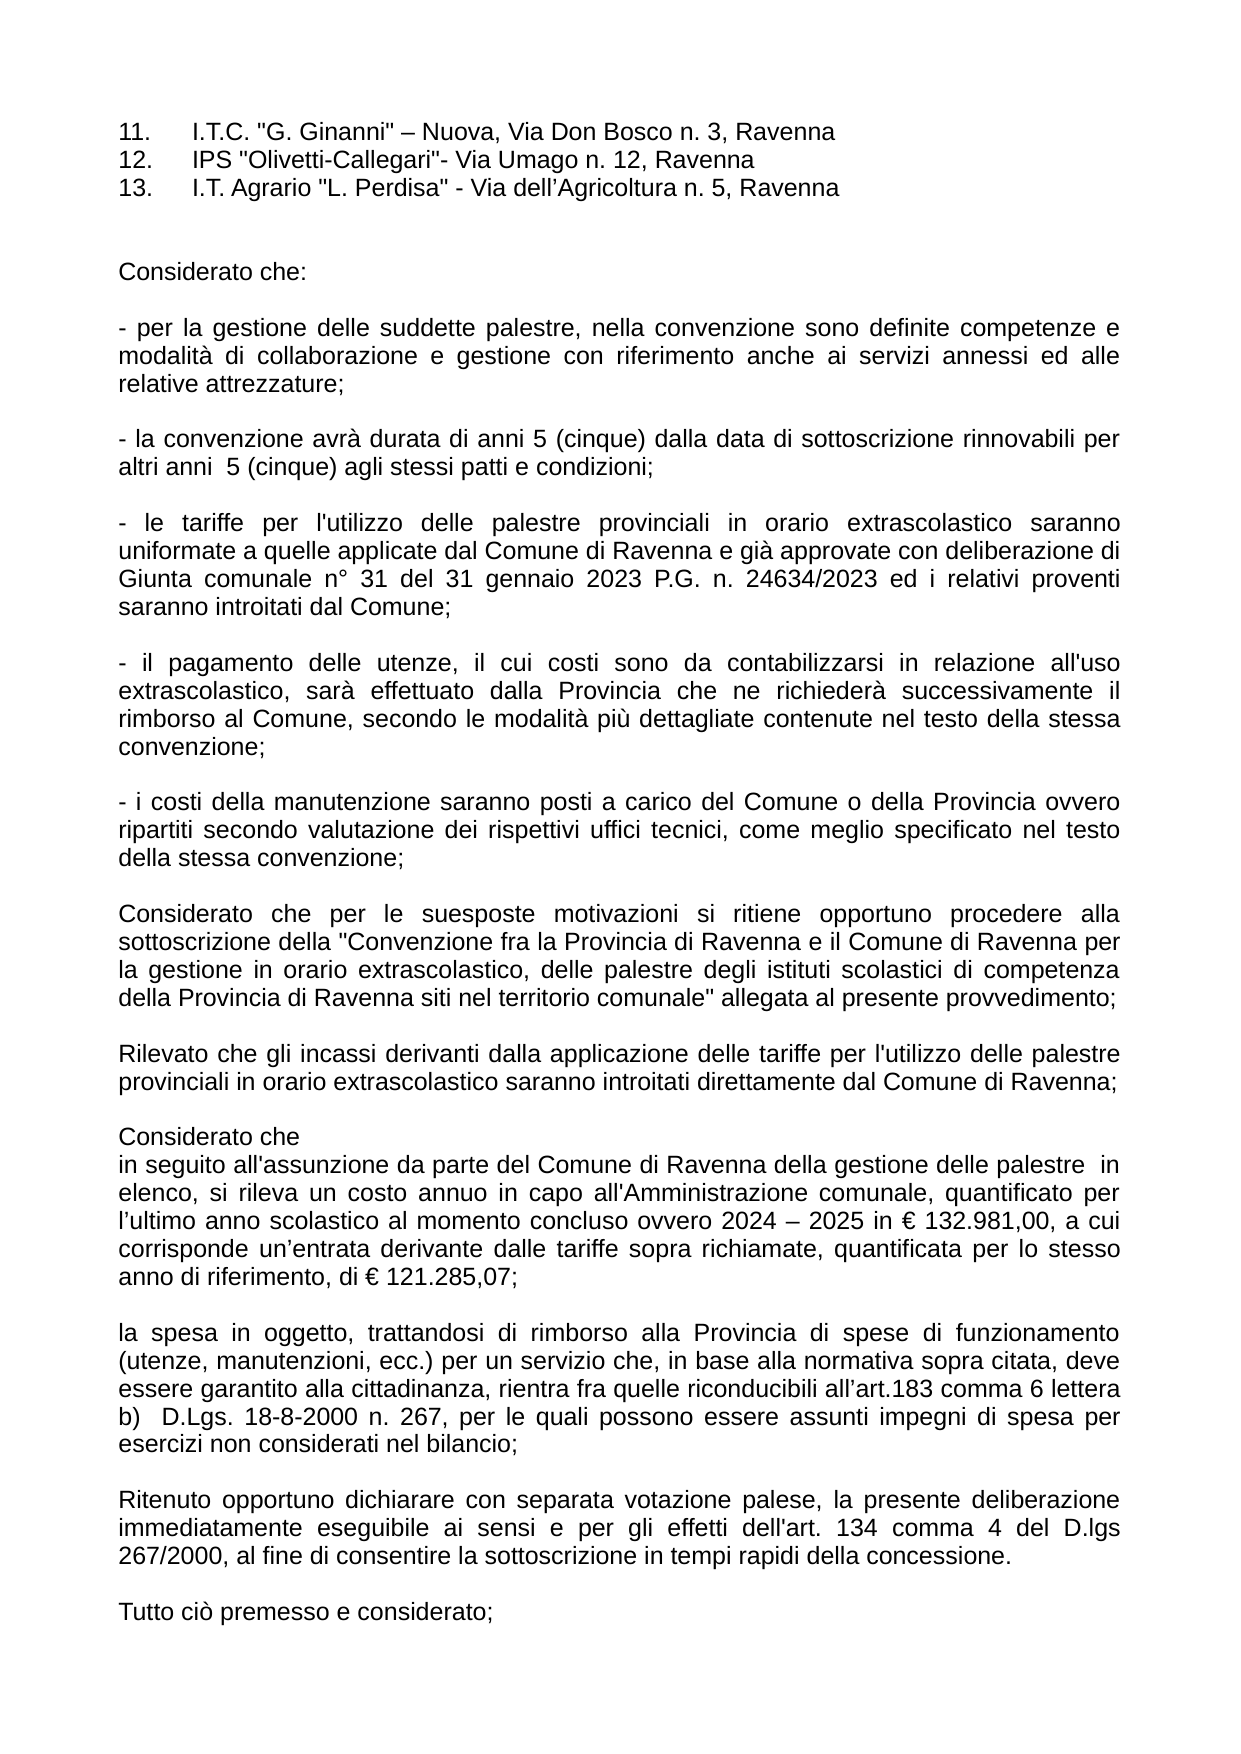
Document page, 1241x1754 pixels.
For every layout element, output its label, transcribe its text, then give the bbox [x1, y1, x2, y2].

text - le tariffe per l'utilizzo delle palestre provinciali in orario extrascolastico saranno uniformate a quelle applicate dal Comune di Ravenna e già approvate con deliberazione di Giunta comunale n° 31 del 31 gennaio 2023 P.G. n. 24634/2023 ed i relativi proventi saranno introitati dal Comune; [118, 509, 1122, 621]
text 13. I.T. Agrario "L. Perdisa" - Via dell’Agricoltura n. 5, Ravenna [118, 174, 1122, 202]
text in seguito all'assunzione da parte del Comune di Ravenna della gestione delle palestre in elenco, si rileva un costo annuo in capo all'Amministrazione comunale, quantificato per l’ultimo anno scolastico al momento concluso ovvero 2024 – 2025 in € 132.981,00, a cui corrisponde un’entrata derivante dalle tariffe sopra richiamate, quantificata per lo stesso anno di riferimento, di € 121.285,07; [118, 1151, 1122, 1291]
text - il pagamento delle utenze, il cui costi sono da contabilizzarsi in relazione all'uso extrascolastico, sarà effettuato dalla Provincia che ne richiederà successivamente il rimborso al Comune, secondo le modalità più dettagliate contenute nel testo della stessa convenzione; [118, 648, 1122, 760]
text Considerato che [118, 1123, 1122, 1151]
text Tutto ciò premesso e considerato; [118, 1598, 1122, 1626]
text - i costi della manutenzione saranno posti a carico del Comune o della Provincia ovvero ripartiti secondo valutazione dei rispettivi uffici tecnici, come meglio specificato nel testo della stessa convenzione; [118, 788, 1122, 872]
text Rilevato che gli incassi derivanti dalla applicazione delle tariffe per l'utilizzo delle palestre provinciali in orario extrascolastico saranno introitati direttamente dal Comune di Ravenna; [118, 1039, 1122, 1095]
text la spesa in oggetto, trattandosi di rimborso alla Provincia di spese di funzionamento (utenze, manutenzioni, ecc.) per un servizio che, in base alla normativa sopra citata, deve essere garantito alla cittadinanza, rientra fra quelle riconducibili all’art.183 comma 6 lettera b) D.Lgs. 18-8-2000 n. 267, per le quali possono essere assunti impegni di spesa per esercizi non considerati nel bilancio; [118, 1318, 1122, 1458]
text 11. I.T.C. "G. Ginanni" – Nuova, Via Don Bosco n. 3, Ravenna [118, 118, 1122, 146]
text - per la gestione delle suddette palestre, nella convenzione sono definite competenze e modalità di collaborazione e gestione con riferimento anche ai servizi annessi ed alle relative attrezzature; [118, 313, 1122, 397]
text Considerato che per le suesposte motivazioni si ritiene opportuno procedere alla sottoscrizione della "Convenzione fra la Provincia di Ravenna e il Comune di Ravenna per la gestione in orario extrascolastico, delle palestre degli istituti scolastici di competenza della Provincia di Ravenna siti nel territorio comunale" allegata al presente provvedimento; [118, 900, 1122, 1011]
text 12. IPS "Olivetti-Callegari"- Via Umago n. 12, Ravenna [118, 146, 1122, 174]
text - la convenzione avrà durata di anni 5 (cinque) dalla data di sottoscrizione rinnovabili per altri anni 5 (cinque) agli stessi patti e condizioni; [118, 425, 1122, 481]
text Considerato che: [118, 258, 1122, 286]
text Ritenuto opportuno dichiarare con separata votazione palese, la presente deliberazione immediatamente eseguibile ai sensi e per gli effetti dell'art. 134 comma 4 del D.lgs 267/2000, al fine di consentire la sottoscrizione in tempi rapidi della concessione. [118, 1486, 1122, 1570]
